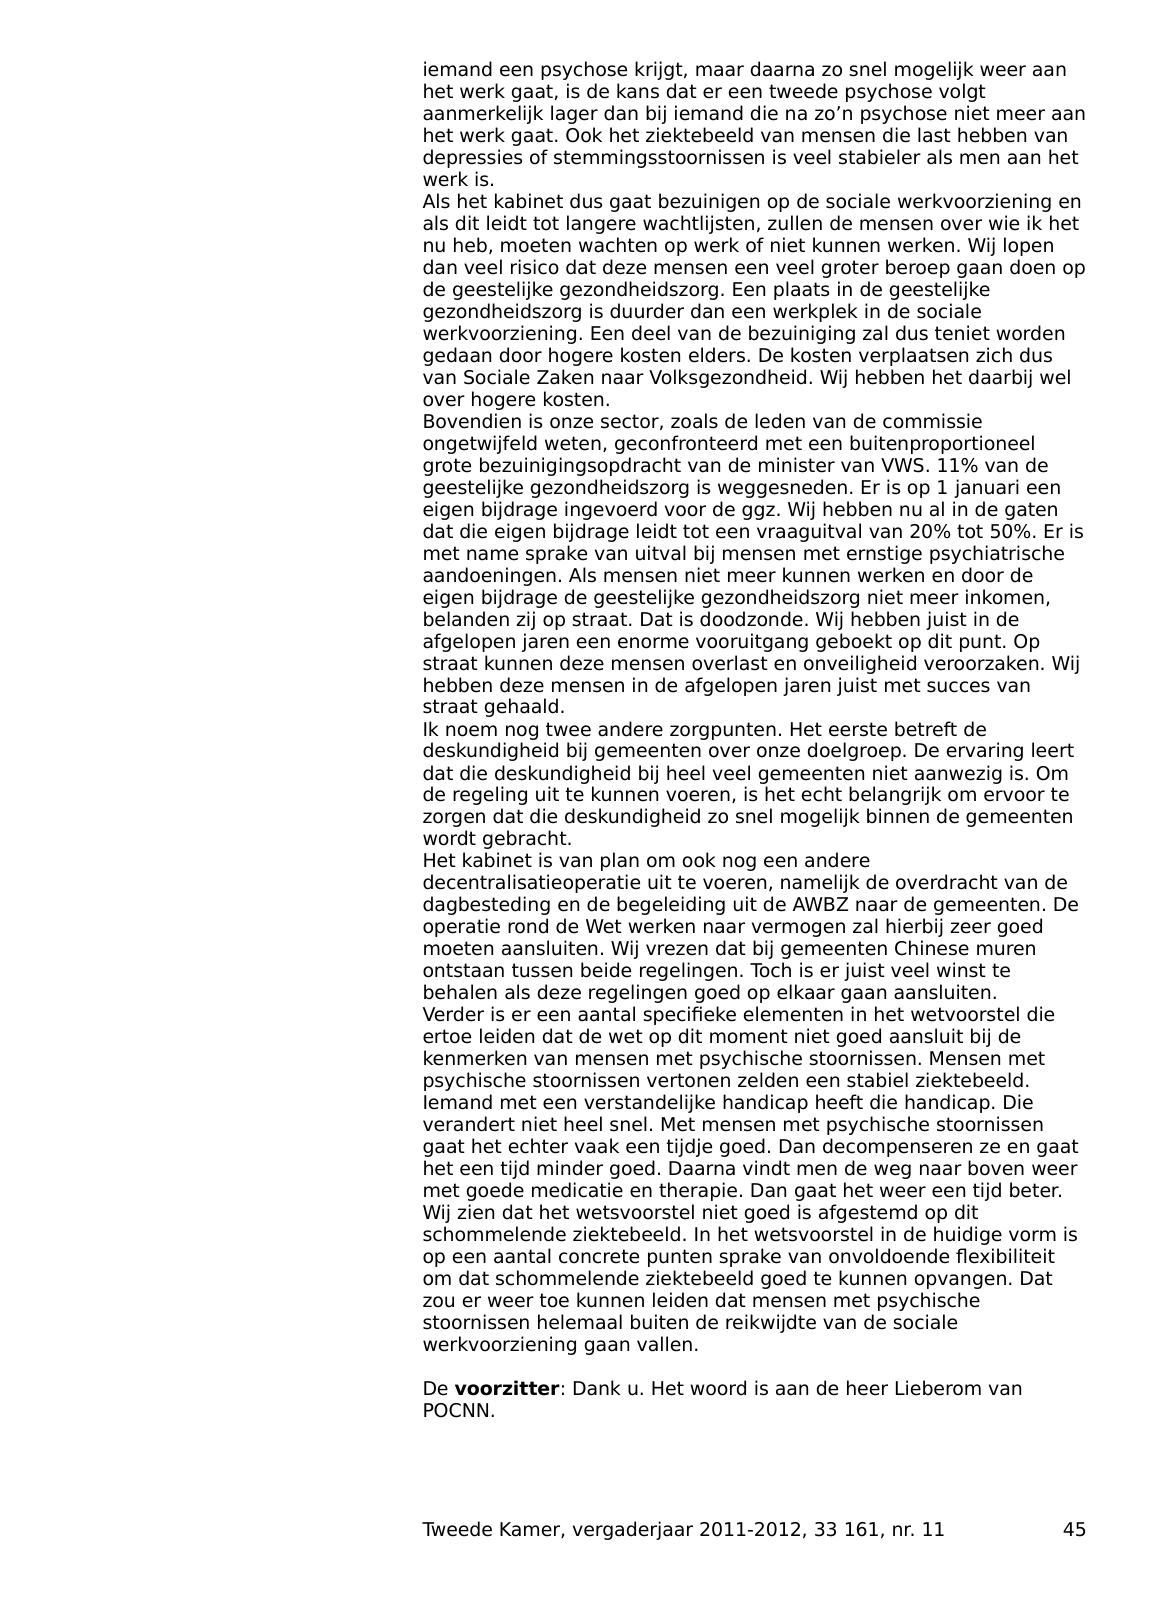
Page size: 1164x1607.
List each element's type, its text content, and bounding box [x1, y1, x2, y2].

text Ik noem nog twee andere zorgpunten. Het eerste betreft de deskundigheid bij gemeenten over onze doelgroep. De ervaring leert dat die deskundigheid bij heel veel gemeenten niet aanwezig is. Om de regeling uit te kunnen voeren, is het echt belangrijk om ervoor te zorgen dat die deskundigheid zo snel mogelijk binnen de gemeenten wordt gebracht. [422, 718, 1087, 850]
text iemand een psychose krijgt, maar daarna zo snel mogelijk weer aan het werk gaat, is de kans dat er een tweede psychose volgt aanmerkelijk lager dan bij iemand die na zo’n psychose niet meer aan het werk gaat. Ook het ziektebeeld van mensen die last hebben van depressies of stemmingsstoornissen is veel stabieler als men aan het werk is. [422, 59, 1087, 191]
text Het kabinet is van plan om ook nog een andere decentralisatieoperatie uit te voeren, namelijk de overdracht van de dagbesteding en de begeleiding uit de AWBZ naar de gemeenten. De operatie rond de Wet werken naar vermogen zal hierbij zeer goed moeten aansluiten. Wij vrezen dat bij gemeenten Chinese muren ontstaan tussen beide regelingen. Toch is er juist veel winst te behalen als deze regelingen goed op elkaar gaan aansluiten. [422, 850, 1087, 1004]
text Als het kabinet dus gaat bezuinigen op de sociale werkvoorziening en als dit leidt tot langere wachtlijsten, zullen de mensen over wie ik het nu heb, moeten wachten op werk of niet kunnen werken. Wij lopen dan veel risico dat deze mensen een veel groter beroep gaan doen op de geestelijke gezondheidszorg. Een plaats in de geestelijke gezondheidszorg is duurder dan een werkplek in de sociale werkvoorziening. Een deel van de bezuiniging zal dus teniet worden gedaan door hogere kosten elders. De kosten verplaatsen zich dus van Sociale Zaken naar Volksgezondheid. Wij hebben het daarbij wel over hogere kosten. [422, 191, 1087, 411]
text De voorzitter: Dank u. Het woord is aan de heer Lieberom van POCNN. [422, 1378, 1087, 1422]
text Bovendien is onze sector, zoals de leden van de commissie ongetwijfeld weten, geconfronteerd met een buitenproportioneel grote bezuinigingsopdracht van de minister van VWS. 11% van de geestelijke gezondheidszorg is weggesneden. Er is op 1 januari een eigen bijdrage ingevoerd voor de ggz. Wij hebben nu al in de gaten dat die eigen bijdrage leidt tot een vraaguitval van 20% tot 50%. Er is met name sprake van uitval bij mensen met ernstige psychiatrische aandoeningen. Als mensen niet meer kunnen werken en door de eigen bijdrage de geestelijke gezondheidszorg niet meer inkomen, belanden zij op straat. Dat is doodzonde. Wij hebben juist in de afgelopen jaren een enorme vooruitgang geboekt op dit punt. Op straat kunnen deze mensen overlast en onveiligheid veroorzaken. Wij hebben deze mensen in de afgelopen jaren juist met succes van straat gehaald. [422, 411, 1087, 718]
text Verder is er een aantal specifieke elementen in het wetvoorstel die ertoe leiden dat de wet op dit moment niet goed aansluit bij de kenmerken van mensen met psychische stoornissen. Mensen met psychische stoornissen vertonen zelden een stabiel ziektebeeld. Iemand met een verstandelijke handicap heeft die handicap. Die verandert niet heel snel. Met mensen met psychische stoornissen gaat het echter vaak een tijdje goed. Dan decompenseren ze en gaat het een tijd minder goed. Daarna vindt men de weg naar boven weer met goede medicatie en therapie. Dan gaat het weer een tijd beter. Wij zien dat het wetsvoorstel niet goed is afgestemd op dit schommelende ziektebeeld. In het wetsvoorstel in de huidige vorm is op een aantal concrete punten sprake van onvoldoende flexibiliteit om dat schommelende ziektebeeld goed te kunnen opvangen. Dat zou er weer toe kunnen leiden dat mensen met psychische stoornissen helemaal buiten de reikwijdte van de sociale werkvoorziening gaan vallen. [422, 1004, 1087, 1356]
